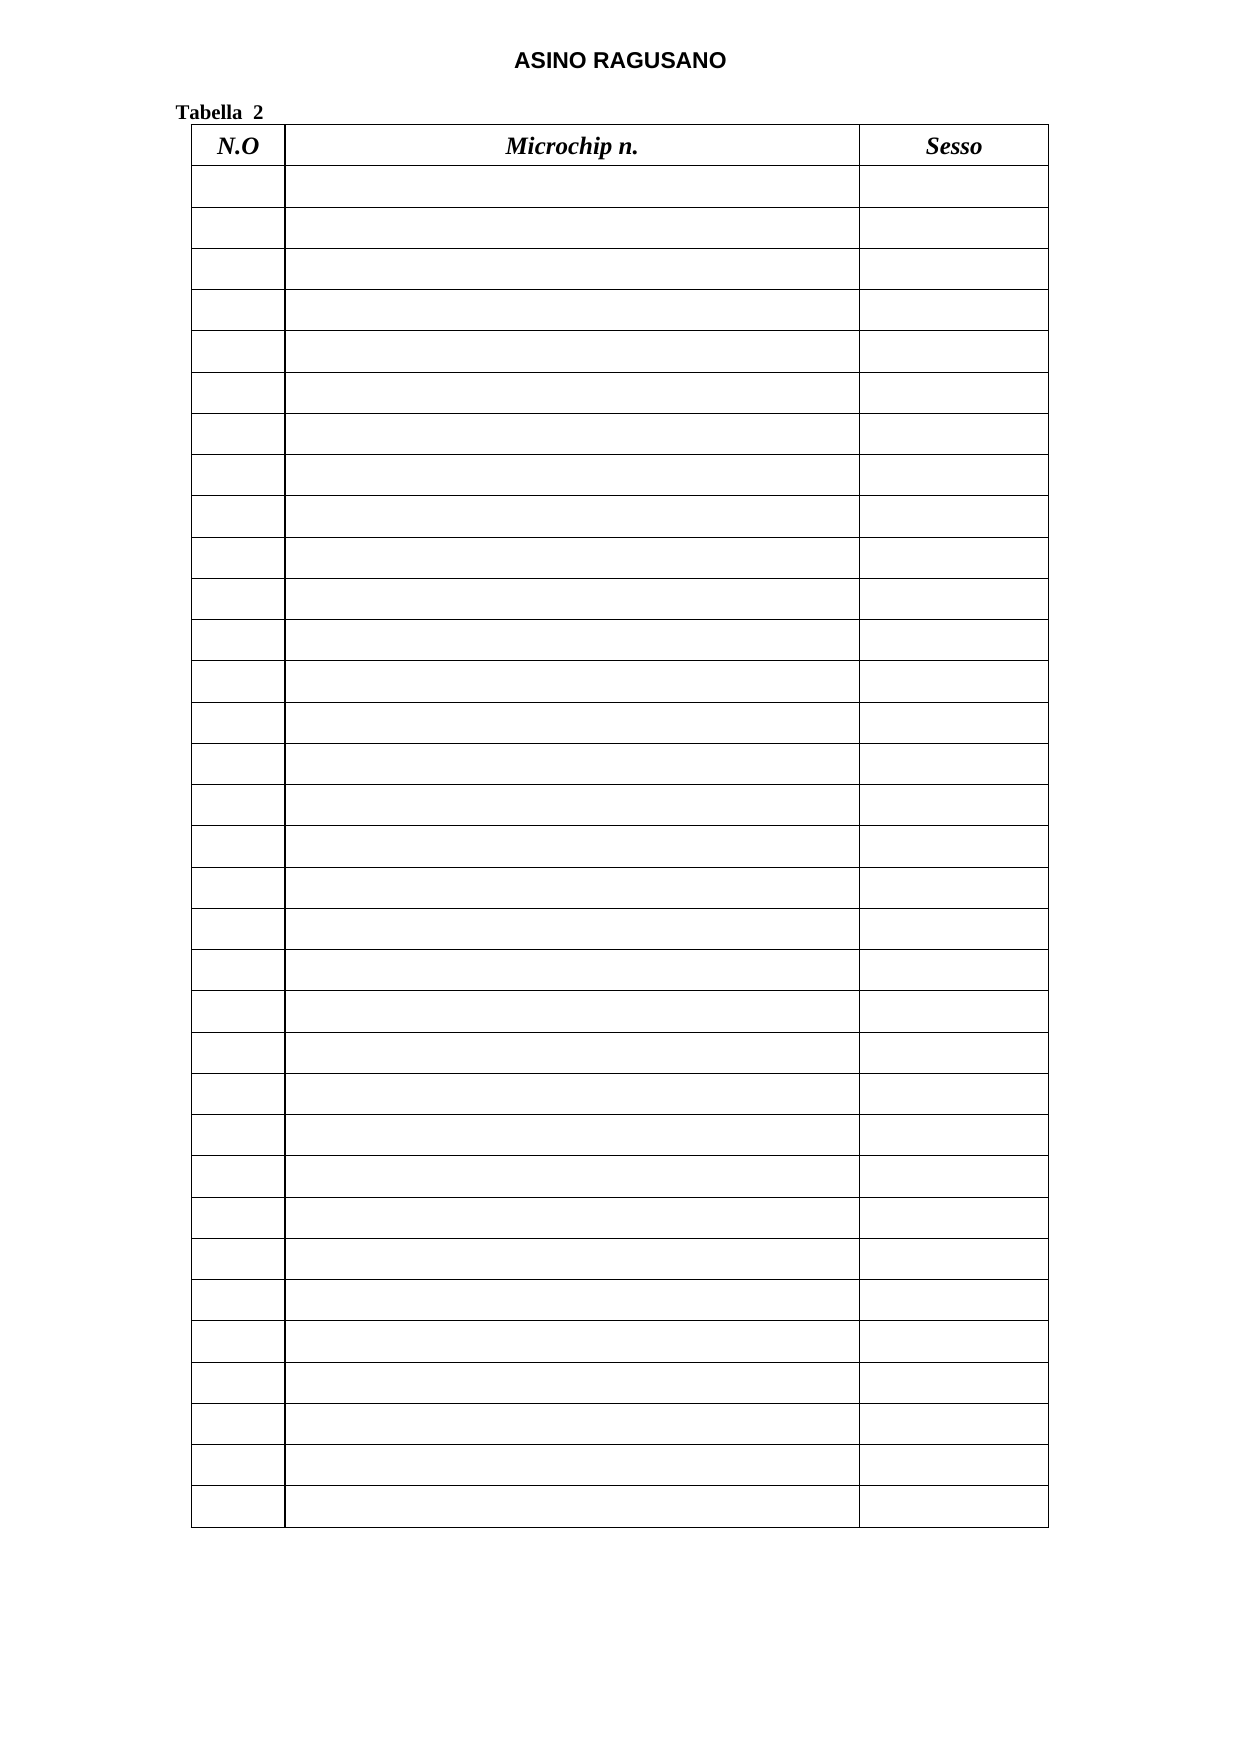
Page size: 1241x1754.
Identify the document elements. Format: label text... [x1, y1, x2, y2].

table_cell [860, 1445, 1048, 1485]
table_cell [192, 538, 284, 578]
table_cell [860, 991, 1048, 1032]
table_cell [860, 1115, 1048, 1155]
table_cell [286, 1321, 859, 1362]
table_cell [192, 703, 284, 743]
table_cell [860, 290, 1048, 330]
table_cell [286, 1486, 859, 1527]
table_cell [286, 290, 859, 330]
table_cell [192, 290, 284, 330]
table_cell [860, 1280, 1048, 1320]
table_cell [860, 868, 1048, 908]
table_cell [286, 620, 859, 660]
table_cell [192, 950, 284, 990]
table_cell [192, 1115, 284, 1155]
table_cell [286, 703, 859, 743]
table_cell [286, 661, 859, 702]
table_cell [192, 166, 284, 207]
table_cell [286, 1198, 859, 1238]
table_cell [286, 950, 859, 990]
table_cell [192, 826, 284, 867]
table_cell [860, 208, 1048, 248]
table_cell [192, 1074, 284, 1114]
table_cell [860, 331, 1048, 372]
table_cell [286, 991, 859, 1032]
table_cell [860, 1486, 1048, 1527]
table_cell [192, 373, 284, 413]
table_cell [286, 1404, 859, 1444]
table_cell [192, 1445, 284, 1485]
table_cell [860, 1404, 1048, 1444]
table_cell [860, 249, 1048, 289]
table_cell [286, 373, 859, 413]
table_cell [192, 496, 284, 537]
table_cell [192, 455, 284, 495]
table_cell [192, 785, 284, 825]
table_cell [286, 166, 859, 207]
table_cell [286, 331, 859, 372]
table_cell [860, 950, 1048, 990]
table_cell [286, 496, 859, 537]
table_cell [192, 909, 284, 949]
table_cell [286, 249, 859, 289]
table_cell [286, 1115, 859, 1155]
table_cell [860, 909, 1048, 949]
table_cell [860, 661, 1048, 702]
table_cell [286, 909, 859, 949]
table_cell [192, 1239, 284, 1279]
table_cell [286, 1445, 859, 1485]
text ASINO RAGUSANO [118, 47, 1122, 74]
table_cell [192, 1404, 284, 1444]
table_cell [860, 1363, 1048, 1403]
table_cell [192, 661, 284, 702]
table_cell [860, 1033, 1048, 1073]
table_cell [192, 1363, 284, 1403]
table_cell [860, 414, 1048, 454]
table_cell [860, 785, 1048, 825]
table_header Microchip n. [286, 125, 859, 165]
table_cell [286, 868, 859, 908]
table_cell [192, 249, 284, 289]
table_cell [192, 1486, 284, 1527]
table_cell [286, 1074, 859, 1114]
table_cell [286, 1363, 859, 1403]
table_header N.O [192, 125, 284, 165]
table_cell [286, 744, 859, 784]
table_cell [286, 826, 859, 867]
table_cell [192, 331, 284, 372]
table_cell [860, 620, 1048, 660]
table_cell [860, 1239, 1048, 1279]
table_cell [860, 496, 1048, 537]
table_cell [286, 1280, 859, 1320]
table_cell [860, 1074, 1048, 1114]
table_cell [286, 455, 859, 495]
table_cell [192, 1156, 284, 1197]
table_cell [286, 1156, 859, 1197]
table_cell [286, 208, 859, 248]
table_cell [860, 538, 1048, 578]
table_cell [286, 538, 859, 578]
table_cell [192, 1280, 284, 1320]
table_cell [192, 208, 284, 248]
table_cell [860, 826, 1048, 867]
table_cell [860, 455, 1048, 495]
table_cell [192, 744, 284, 784]
table_header Sesso [860, 125, 1048, 165]
table_cell [286, 579, 859, 619]
table_cell [286, 785, 859, 825]
table_cell [860, 579, 1048, 619]
table_cell [192, 620, 284, 660]
table_cell [192, 1321, 284, 1362]
table_cell [286, 1033, 859, 1073]
table_cell [192, 414, 284, 454]
table_cell [860, 703, 1048, 743]
table_cell [192, 579, 284, 619]
table_cell [286, 414, 859, 454]
table_cell [860, 1156, 1048, 1197]
table_cell [860, 1198, 1048, 1238]
text Tabella 2 [118, 100, 1122, 124]
table_cell [860, 166, 1048, 207]
table_cell [192, 868, 284, 908]
table_cell [860, 1321, 1048, 1362]
table_cell [192, 991, 284, 1032]
table_cell [192, 1198, 284, 1238]
table_cell [860, 373, 1048, 413]
table_cell [860, 744, 1048, 784]
table_cell [192, 1033, 284, 1073]
table_cell [286, 1239, 859, 1279]
